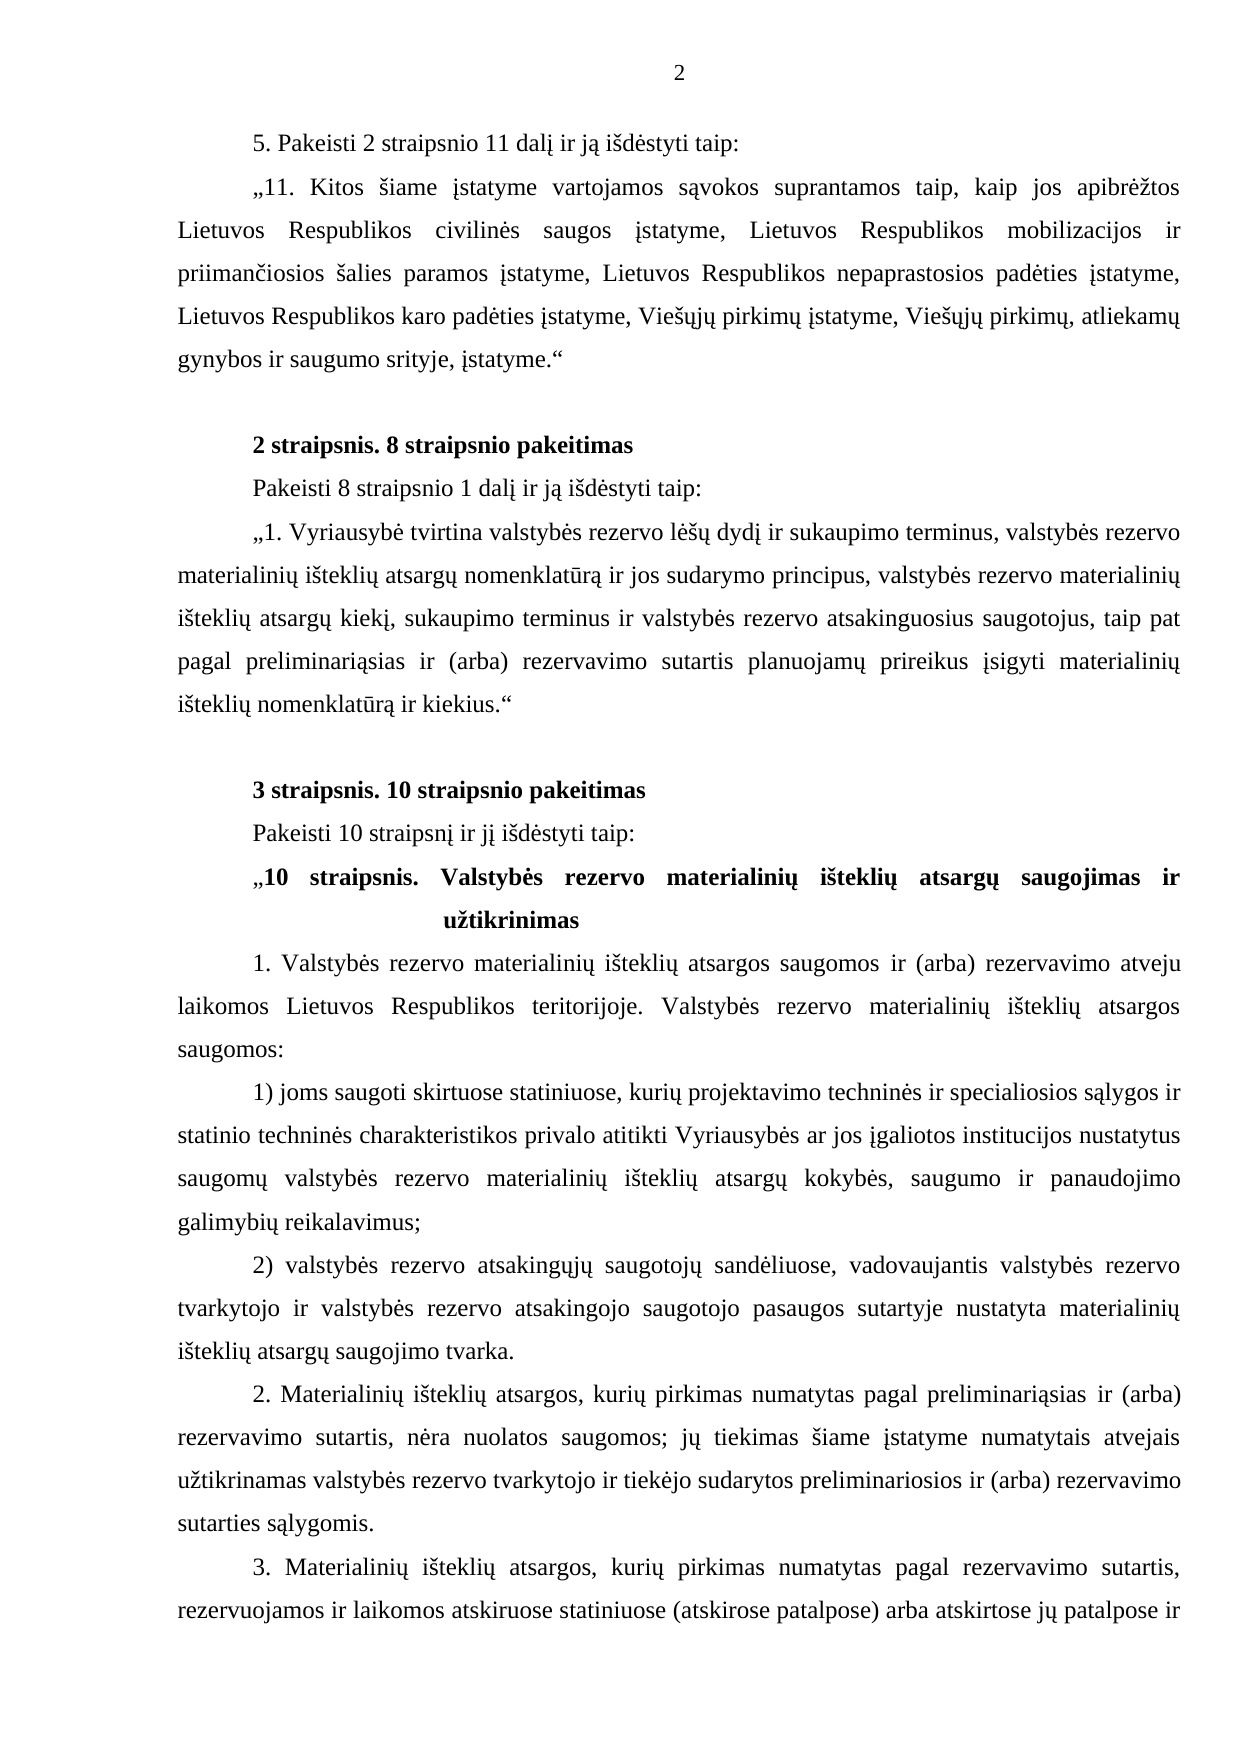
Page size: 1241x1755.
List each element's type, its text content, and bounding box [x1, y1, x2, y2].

text „10 straipsnis. Valstybės rezervo materialinių išteklių atsargų saugojimas ir užtikrinimas [252, 862, 1181, 933]
text Pakeisti 8 straipsnio 1 dalį ir ją išdėstyti taip: [177, 473, 1181, 502]
text „1. Vyriausybė tvirtina valstybės rezervo lėšų dydį ir sukaupimo terminus, valstybės rezervo materialinių išteklių atsargų nomenklatūrą ir jos sudarymo principus, valstybės rezervo materialinių išteklių atsargų kiekį, sukaupimo terminus ir valstybės rezervo atsakinguosius saugotojus, taip pat pagal preliminariąsias ir (arba) rezervavimo sutartis planuojamų prireikus įsigyti materialinių išteklių nomenklatūrą ir kiekius.“ [177, 517, 1181, 718]
text 3. Materialinių išteklių atsargos, kurių pirkimas numatytas pagal rezervavimo sutartis, rezervuojamos ir laikomos atskiruose statiniuose (atskirose patalpose) arba atskirtose jų patalpose ir [177, 1552, 1181, 1623]
text 3 straipsnis. 10 straipsnio pakeitimas [177, 775, 1181, 804]
text 5. Pakeisti 2 straipsnio 11 dalį ir ją išdėstyti taip: [177, 128, 1181, 157]
text 2) valstybės rezervo atsakingųjų saugotojų sandėliuose, vadovaujantis valstybės rezervo tvarkytojo ir valstybės rezervo atsakingojo saugotojo pasaugos sutartyje nustatyta materialinių išteklių atsargų saugojimo tvarka. [177, 1250, 1181, 1365]
text 1) joms saugoti skirtuose statiniuose, kurių projektavimo techninės ir specialiosios sąlygos ir statinio techninės charakteristikos privalo atitikti Vyriausybės ar jos įgaliotos institucijos nustatytus saugomų valstybės rezervo materialinių išteklių atsargų kokybės, saugumo ir panaudojimo galimybių reikalavimus; [177, 1077, 1181, 1235]
text „11. Kitos šiame įstatyme vartojamos sąvokos suprantamos taip, kaip jos apibrėžtos Lietuvos Respublikos civilinės saugos įstatyme, Lietuvos Respublikos mobilizacijos ir priimančiosios šalies paramos įstatyme, Lietuvos Respublikos nepaprastosios padėties įstatyme, Lietuvos Respublikos karo padėties įstatyme, Viešųjų pirkimų įstatyme, Viešųjų pirkimų, atliekamų gynybos ir saugumo srityje, įstatyme.“ [177, 172, 1181, 373]
text Pakeisti 10 straipsnį ir jį išdėstyti taip: [177, 818, 1181, 847]
text 1. Valstybės rezervo materialinių išteklių atsargos saugomos ir (arba) rezervavimo atveju laikomos Lietuvos Respublikos teritorijoje. Valstybės rezervo materialinių išteklių atsargos saugomos: [177, 948, 1181, 1063]
text 2. Materialinių išteklių atsargos, kurių pirkimas numatytas pagal preliminariąsias ir (arba) rezervavimo sutartis, nėra nuolatos saugomos; jų tiekimas šiame įstatyme numatytais atvejais užtikrinamas valstybės rezervo tvarkytojo ir tiekėjo sudarytos preliminariosios ir (arba) rezervavimo sutarties sąlygomis. [177, 1379, 1181, 1537]
text 2 straipsnis. 8 straipsnio pakeitimas [177, 430, 1181, 459]
